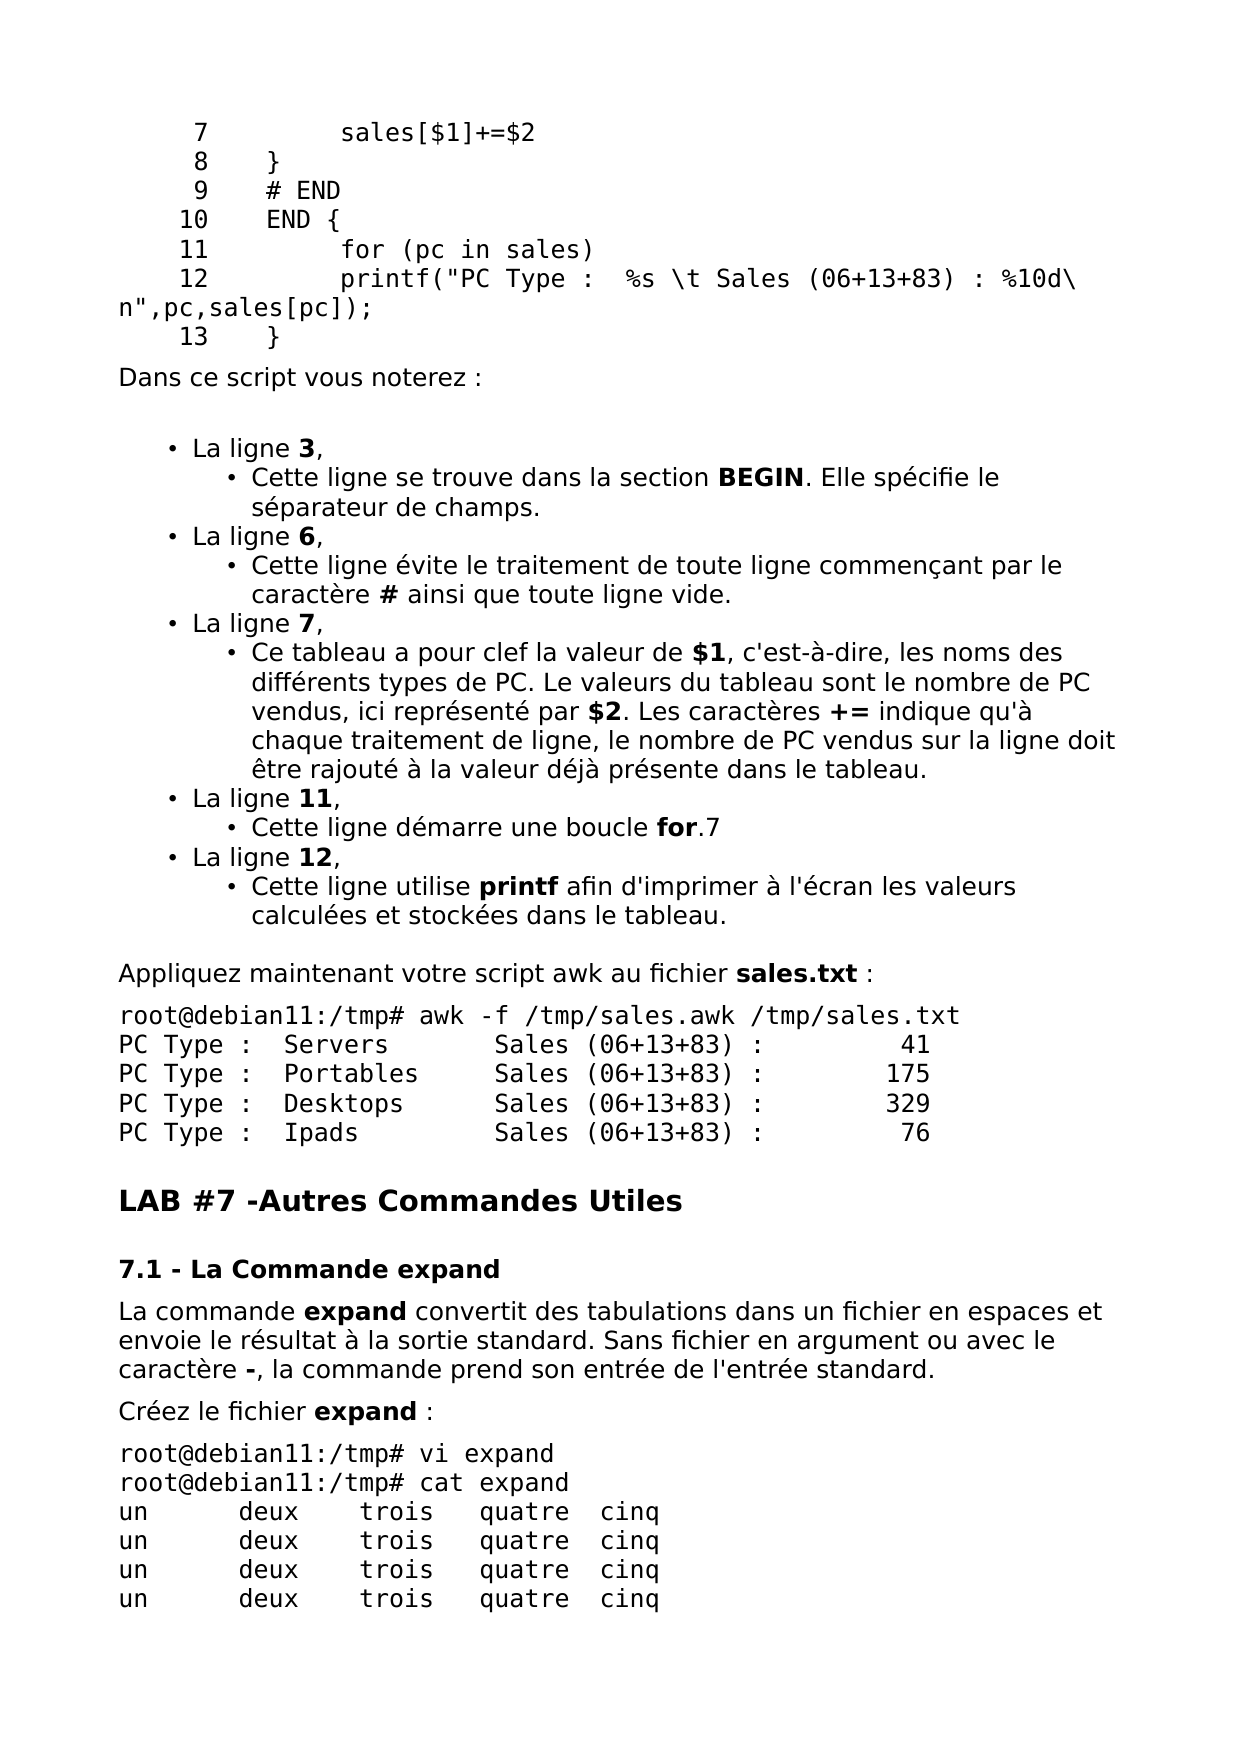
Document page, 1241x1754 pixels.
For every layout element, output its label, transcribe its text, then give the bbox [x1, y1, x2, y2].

text La commande expand convertit des tabulations dans un fichier en espaces et envoie le résultat à la sortie standard. Sans fichier en argument ou avec le caractère -, la commande prend son entrée de l'entrée standard. [118, 1297, 1122, 1384]
list La ligne 3, [177, 434, 1122, 463]
subtitle 7.1 - La Commande expand [118, 1255, 1122, 1284]
list Cette ligne se trouve dans la section BEGIN. Elle spécifie le séparateur de champs. [236, 463, 1122, 522]
list La ligne 12, [177, 843, 1122, 872]
text root@debian11:/tmp# vi expand root@debian11:/tmp# cat expand un deux trois quatre cinq un deux trois quatre cinq un deux trois quatre cinq un deux trois quatre cinq [118, 1439, 1122, 1614]
text root@debian11:/tmp# awk -f /tmp/sales.awk /tmp/sales.txt PC Type : Servers Sales (06+13+83) : 41 PC Type : Portables Sales (06+13+83) : 175 PC Type : Desktops Sales (06+13+83) : 329 PC Type : Ipads Sales (06+13+83) : 76 [118, 1001, 1122, 1147]
text Appliquez maintenant votre script awk au fichier sales.txt : [118, 960, 1122, 989]
list Cette ligne évite le traitement de toute ligne commençant par le caractère # ainsi que toute ligne vide. [236, 551, 1122, 609]
list La ligne 6, [177, 522, 1122, 551]
list La ligne 11, [177, 784, 1122, 813]
text Dans ce script vous noterez : [118, 363, 1122, 392]
subtitle LAB #7 -Autres Commandes Utiles [118, 1184, 1122, 1218]
text Créez le fichier expand : [118, 1397, 1122, 1426]
list Cette ligne démarre une boucle for.7 [236, 813, 1122, 843]
text 7 sales[$1]+=$2 8 } 9 # END 10 END { 11 for (pc in sales) 12 printf("PC Type : %s \t Sales (06+13+83) : %10d\n",pc,sales[pc]); 13 } [118, 118, 1122, 351]
list Cette ligne utilise printf afin d'imprimer à l'écran les valeurs calculées et stockées dans le tableau. [236, 872, 1122, 930]
list Ce tableau a pour clef la valeur de $1, c'est-à-dire, les noms des différents types de PC. Le valeurs du tableau sont le nombre de PC vendus, ici représenté par $2. Les caractères += indique qu'à chaque traitement de ligne, le nombre de PC vendus sur la ligne doit être rajouté à la valeur déjà présente dans le tableau. [236, 638, 1122, 784]
list La ligne 7, [177, 609, 1122, 638]
